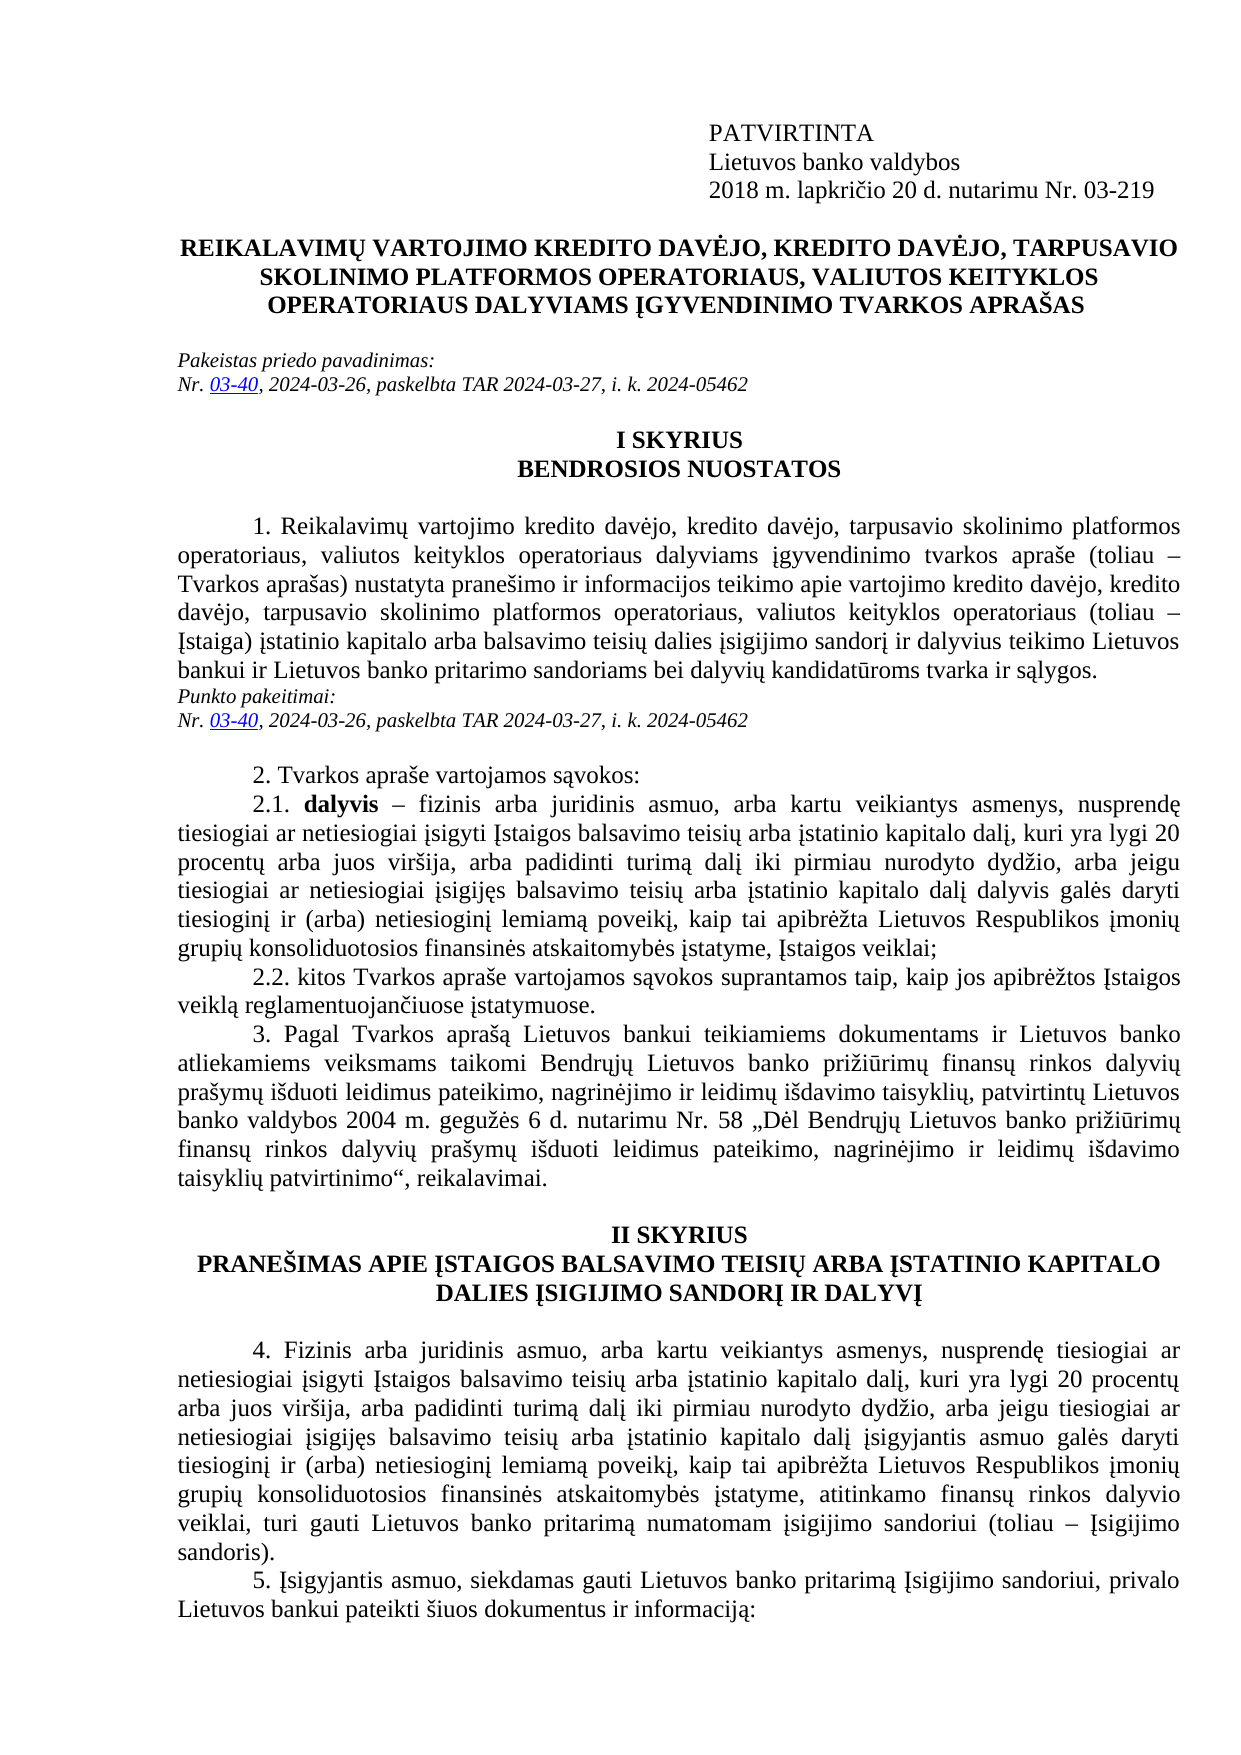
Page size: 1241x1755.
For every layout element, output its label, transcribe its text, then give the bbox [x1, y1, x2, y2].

text 2018 m. lapkričio 20 d. nutarimu Nr. 03-219 [709, 176, 1181, 204]
text Punkto pakeitimai: [177, 684, 1181, 708]
text Pakeistas priedo pavadinimas: [177, 348, 1181, 372]
text 2.1. dalyvis – fizinis arba juridinis asmuo, arba kartu veikiantys asmenys, nusprendę tiesiogiai ar netiesiogiai įsigyti Įstaigos balsavimo teisių arba įstatinio kapitalo dalį, kuri yra lygi 20 procentų arba juos viršija, arba padidinti turimą dalį iki pirmiau nurodyto dydžio, arba jeigu tiesiogiai ar netiesiogiai įsigijęs balsavimo teisių arba įstatinio kapitalo dalį dalyvis galės daryti tiesioginį ir (arba) netiesioginį lemiamą poveikį, kaip tai apibrėžta Lietuvos Respublikos įmonių grupių konsoliduotosios finansinės atskaitomybės įstatyme, Įstaigos veiklai; [177, 789, 1181, 962]
text 4. Fizinis arba juridinis asmuo, arba kartu veikiantys asmenys, nusprendę tiesiogiai ar netiesiogiai įsigyti Įstaigos balsavimo teisių arba įstatinio kapitalo dalį, kuri yra lygi 20 procentų arba juos viršija, arba padidinti turimą dalį iki pirmiau nurodyto dydžio, arba jeigu tiesiogiai ar netiesiogiai įsigijęs balsavimo teisių arba įstatinio kapitalo dalį įsigyjantis asmuo galės daryti tiesioginį ir (arba) netiesioginį lemiamą poveikį, kaip tai apibrėžta Lietuvos Respublikos įmonių grupių konsoliduotosios finansinės atskaitomybės įstatyme, atitinkamo finansų rinkos dalyvio veiklai, turi gauti Lietuvos banko pritarimą numatomam įsigijimo sandoriui (toliau – Įsigijimo sandoris). [177, 1336, 1181, 1566]
text PRANEŠIMAS APIE ĮSTAIGOS BALSAVIMO TEISIŲ ARBA ĮSTATINIO KAPITALO DALIES ĮSIGIJIMO SANDORĮ IR DALYVĮ [177, 1249, 1181, 1307]
text Nr. 03-40, 2024-03-26, paskelbta TAR 2024-03-27, i. k. 2024-05462 [177, 708, 1181, 732]
text II SKYRIUS [177, 1221, 1181, 1249]
text 5. Įsigyjantis asmuo, siekdamas gauti Lietuvos banko pritarimą Įsigijimo sandoriui, privalo Lietuvos bankui pateikti šiuos dokumentus ir informaciją: [177, 1566, 1181, 1623]
text 3. Pagal Tvarkos aprašą Lietuvos bankui teikiamiems dokumentams ir Lietuvos banko atliekamiems veiksmams taikomi Bendrųjų Lietuvos banko prižiūrimų finansų rinkos dalyvių prašymų išduoti leidimus pateikimo, nagrinėjimo ir leidimų išdavimo taisyklių, patvirtintų Lietuvos banko valdybos 2004 m. gegužės 6 d. nutarimu Nr. 58 „Dėl Bendrųjų Lietuvos banko prižiūrimų finansų rinkos dalyvių prašymų išduoti leidimus pateikimo, nagrinėjimo ir leidimų išdavimo taisyklių patvirtinimo“, reikalavimai. [177, 1019, 1181, 1192]
text BENDROSIOS NUOSTATOS [177, 454, 1181, 482]
text I SKYRIUS [177, 425, 1181, 454]
text PATVIRTINTA [709, 118, 1181, 147]
text REIKALAVIMŲ VARTOJIMO KREDITO DAVĖJO, KREDITO DAVĖJO, TARPUSAVIO SKOLINIMO PLATFORMOS OPERATORIAUS, VALIUTOS KEITYKLOS OPERATORIAUS DALYVIAMS ĮGYVENDINIMO TVARKOS APRAŠAS [177, 233, 1181, 319]
text 1. Reikalavimų vartojimo kredito davėjo, kredito davėjo, tarpusavio skolinimo platformos operatoriaus, valiutos keityklos operatoriaus dalyviams įgyvendinimo tvarkos apraše (toliau – Tvarkos aprašas) nustatyta pranešimo ir informacijos teikimo apie vartojimo kredito davėjo, kredito davėjo, tarpusavio skolinimo platformos operatoriaus, valiutos keityklos operatoriaus (toliau – Įstaiga) įstatinio kapitalo arba balsavimo teisių dalies įsigijimo sandorį ir dalyvius teikimo Lietuvos bankui ir Lietuvos banko pritarimo sandoriams bei dalyvių kandidatūroms tvarka ir sąlygos. [177, 511, 1181, 684]
text 2. Tvarkos apraše vartojamos sąvokos: [177, 761, 1181, 789]
text 2.2. kitos Tvarkos apraše vartojamos sąvokos suprantamos taip, kaip jos apibrėžtos Įstaigos veiklą reglamentuojančiuose įstatymuose. [177, 962, 1181, 1019]
text Nr. 03-40, 2024-03-26, paskelbta TAR 2024-03-27, i. k. 2024-05462 [177, 372, 1181, 396]
text Lietuvos banko valdybos [709, 147, 1181, 176]
